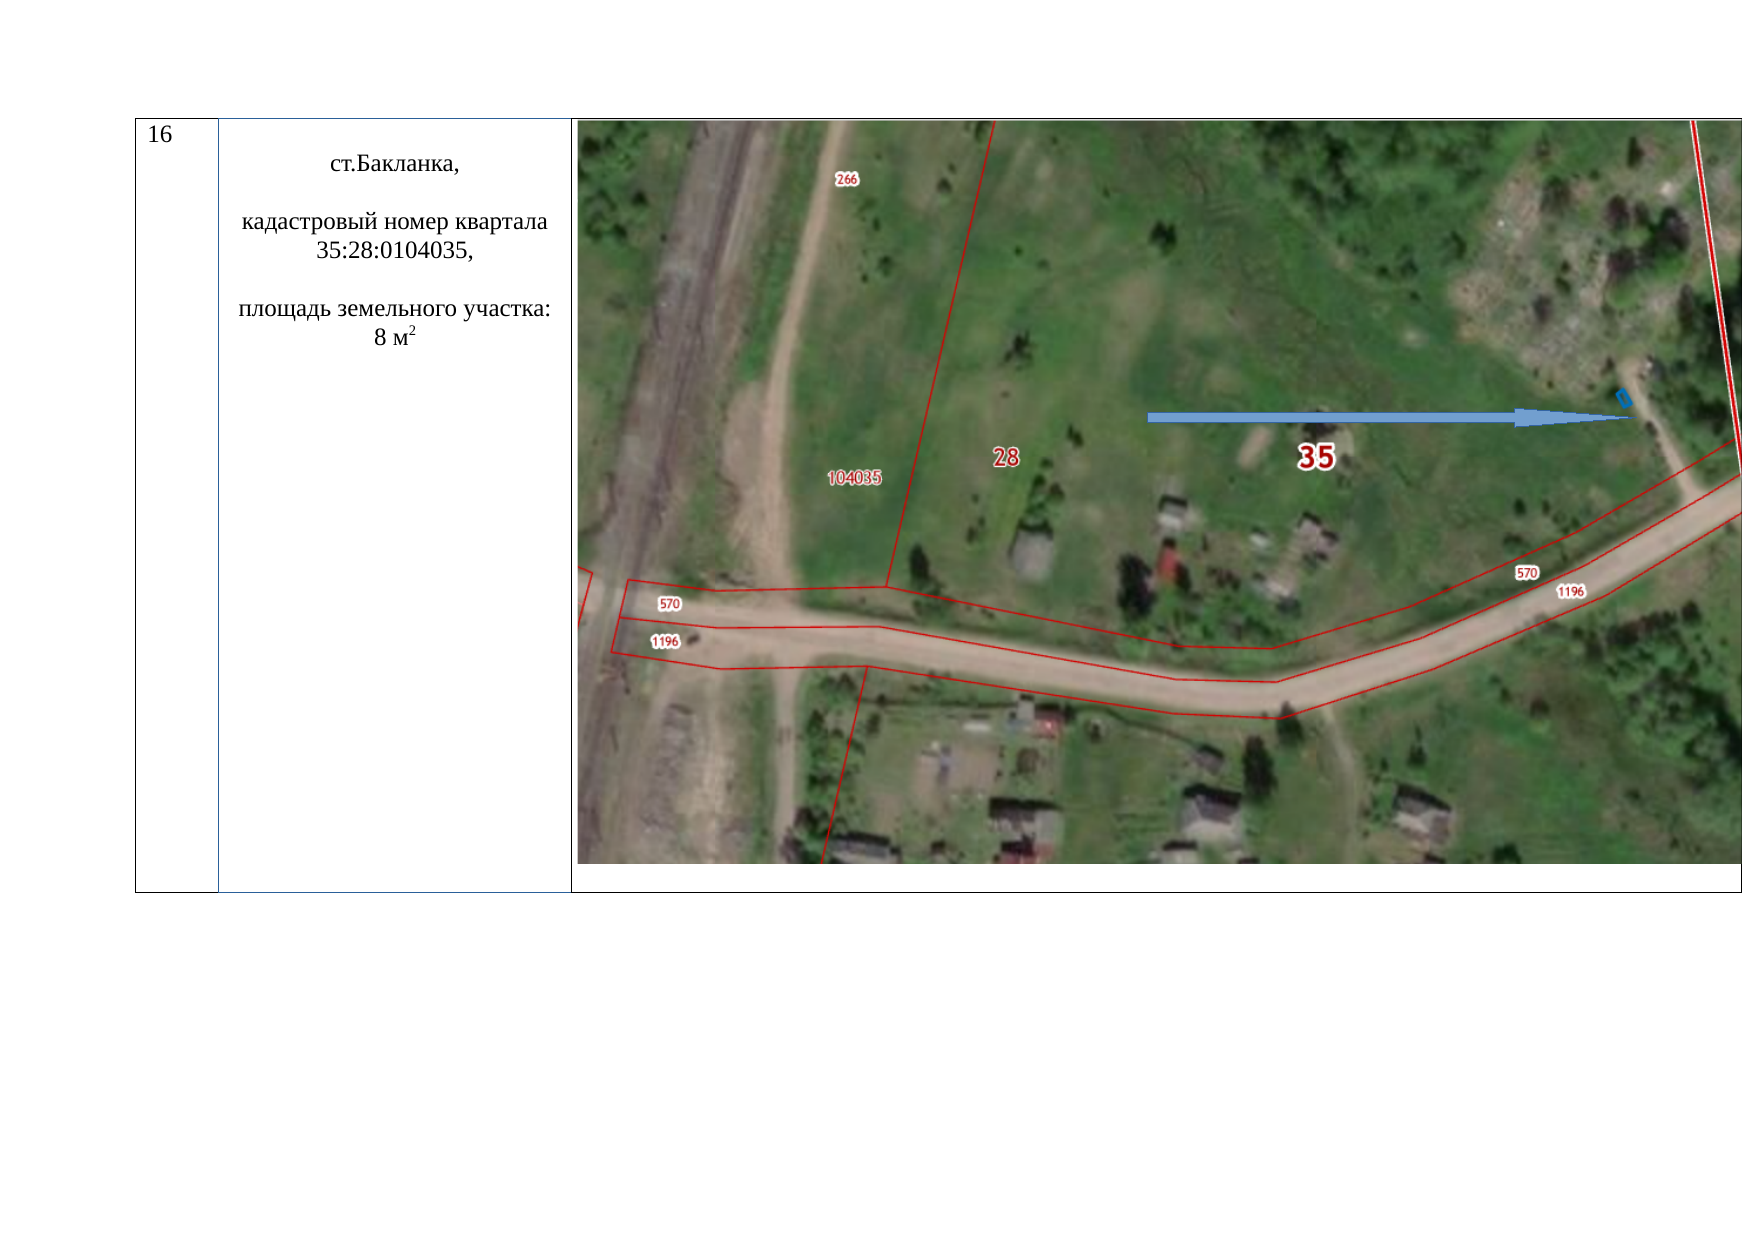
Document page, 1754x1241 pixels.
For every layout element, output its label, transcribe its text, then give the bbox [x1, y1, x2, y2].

table_header ст.Бакланка, кадастровый номер квартала 35:28:0104035, площадь земельного участка: 8 м2 [219, 119, 571, 892]
picture [577, 119, 1742, 864]
table_header [572, 119, 1741, 892]
table_header 16 [136, 119, 218, 892]
